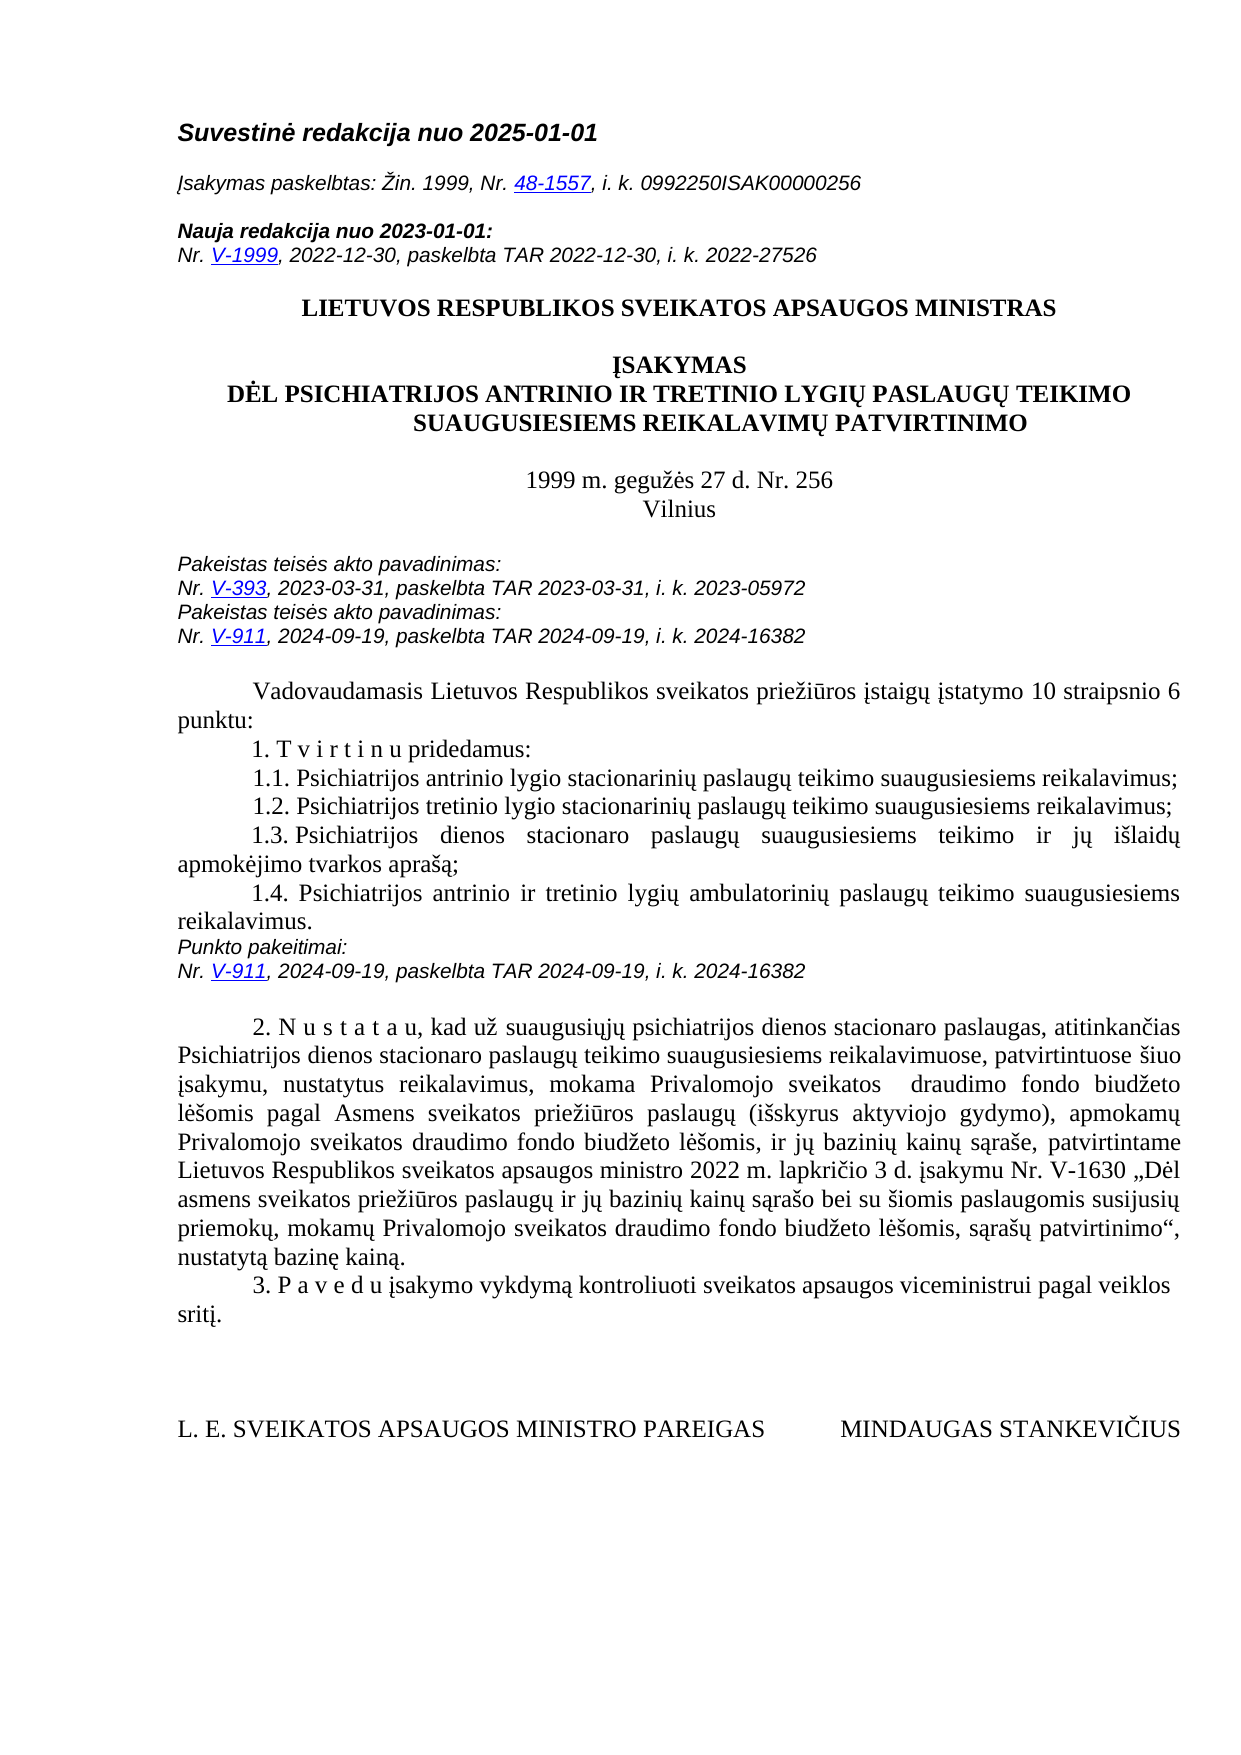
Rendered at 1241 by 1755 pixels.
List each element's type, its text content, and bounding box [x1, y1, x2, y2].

text 1.1. Psichiatrijos antrinio lygio stacionarinių paslaugų teikimo suaugusiesiems reikalavimus; [177, 763, 1181, 791]
text Suvestinė redakcija nuo 2025-01-01 [177, 118, 1181, 147]
text Įsakymas paskelbtas: Žin. 1999, Nr. 48-1557, i. k. 0992250ISAK00000256 [177, 171, 1181, 195]
text 2. N u s t a t a u, kad už suaugusiųjų psichiatrijos dienos stacionaro paslaugas, atitinkančias Psichiatrijos dienos stacionaro paslaugų teikimo suaugusiesiems reikalavimuose, patvirtintuose šiuo įsakymu, nustatytus reikalavimus, mokama Privalomojo sveikatos draudimo fondo biudžeto lėšomis pagal Asmens sveikatos priežiūros paslaugų (išskyrus aktyviojo gydymo), apmokamų Privalomojo sveikatos draudimo fondo biudžeto lėšomis, ir jų bazinių kainų sąraše, patvirtintame Lietuvos Respublikos sveikatos apsaugos ministro 2022 m. lapkričio 3 d. įsakymu Nr. V-1630 „Dėl asmens sveikatos priežiūros paslaugų ir jų bazinių kainų sąrašo bei su šiomis paslaugomis susijusių priemokų, mokamų Privalomojo sveikatos draudimo fondo biudžeto lėšomis, sąrašų patvirtinimo“, nustatytą bazinę kainą. [177, 1012, 1181, 1271]
text Nauja redakcija nuo 2023-01-01: [177, 219, 1181, 243]
text Pakeistas teisės akto pavadinimas: [177, 552, 1181, 576]
text 3. P a v e d u įsakymo vykdymą kontroliuoti sveikatos apsaugos viceministrui pagal veiklos sritį. [177, 1271, 1181, 1328]
text DĖL PSICHIATRIJOS ANTRINIO IR TRETINIO LYGIŲ PASLAUGŲ TEIKIMO SUAUGUSIESIEMS REIKALAVIMŲ PATVIRTINIMO [177, 379, 1181, 437]
text Vadovaudamasis Lietuvos Respublikos sveikatos priežiūros įstaigų įstatymo 10 straipsnio 6 punktu: [177, 676, 1181, 734]
text Nr. V-393, 2023-03-31, paskelbta TAR 2023-03-31, i. k. 2023-05972 [177, 576, 1181, 600]
text Nr. V-911, 2024-09-19, paskelbta TAR 2024-09-19, i. k. 2024-16382 [177, 959, 1181, 983]
text Punkto pakeitimai: [177, 935, 1181, 959]
text LIETUVOS RESPUBLIKOS SVEIKATOS APSAUGOS MINISTRAS [177, 293, 1181, 322]
text 1. T v i r t i n u pridedamus: [177, 734, 1181, 763]
text 1.4. Psichiatrijos antrinio ir tretinio lygių ambulatorinių paslaugų teikimo suaugusiesiems reikalavimus. [177, 878, 1181, 935]
text Nr. V-911, 2024-09-19, paskelbta TAR 2024-09-19, i. k. 2024-16382 [177, 624, 1181, 648]
text L. e. sveikatos apsaugos ministro pareigas Mindaugas Stankevičius [177, 1414, 1181, 1443]
text ĮSAKYMAS [177, 351, 1181, 379]
text 1.2. Psichiatrijos tretinio lygio stacionarinių paslaugų teikimo suaugusiesiems reikalavimus; [177, 791, 1181, 820]
text 1.3. Psichiatrijos dienos stacionaro paslaugų suaugusiesiems teikimo ir jų išlaidų apmokėjimo tvarkos aprašą; [177, 820, 1181, 878]
text 1999 m. gegužės 27 d. Nr. 256 Vilnius [177, 466, 1181, 523]
text Nr. V-1999, 2022-12-30, paskelbta TAR 2022-12-30, i. k. 2022-27526 [177, 243, 1181, 267]
text Pakeistas teisės akto pavadinimas: [177, 600, 1181, 624]
